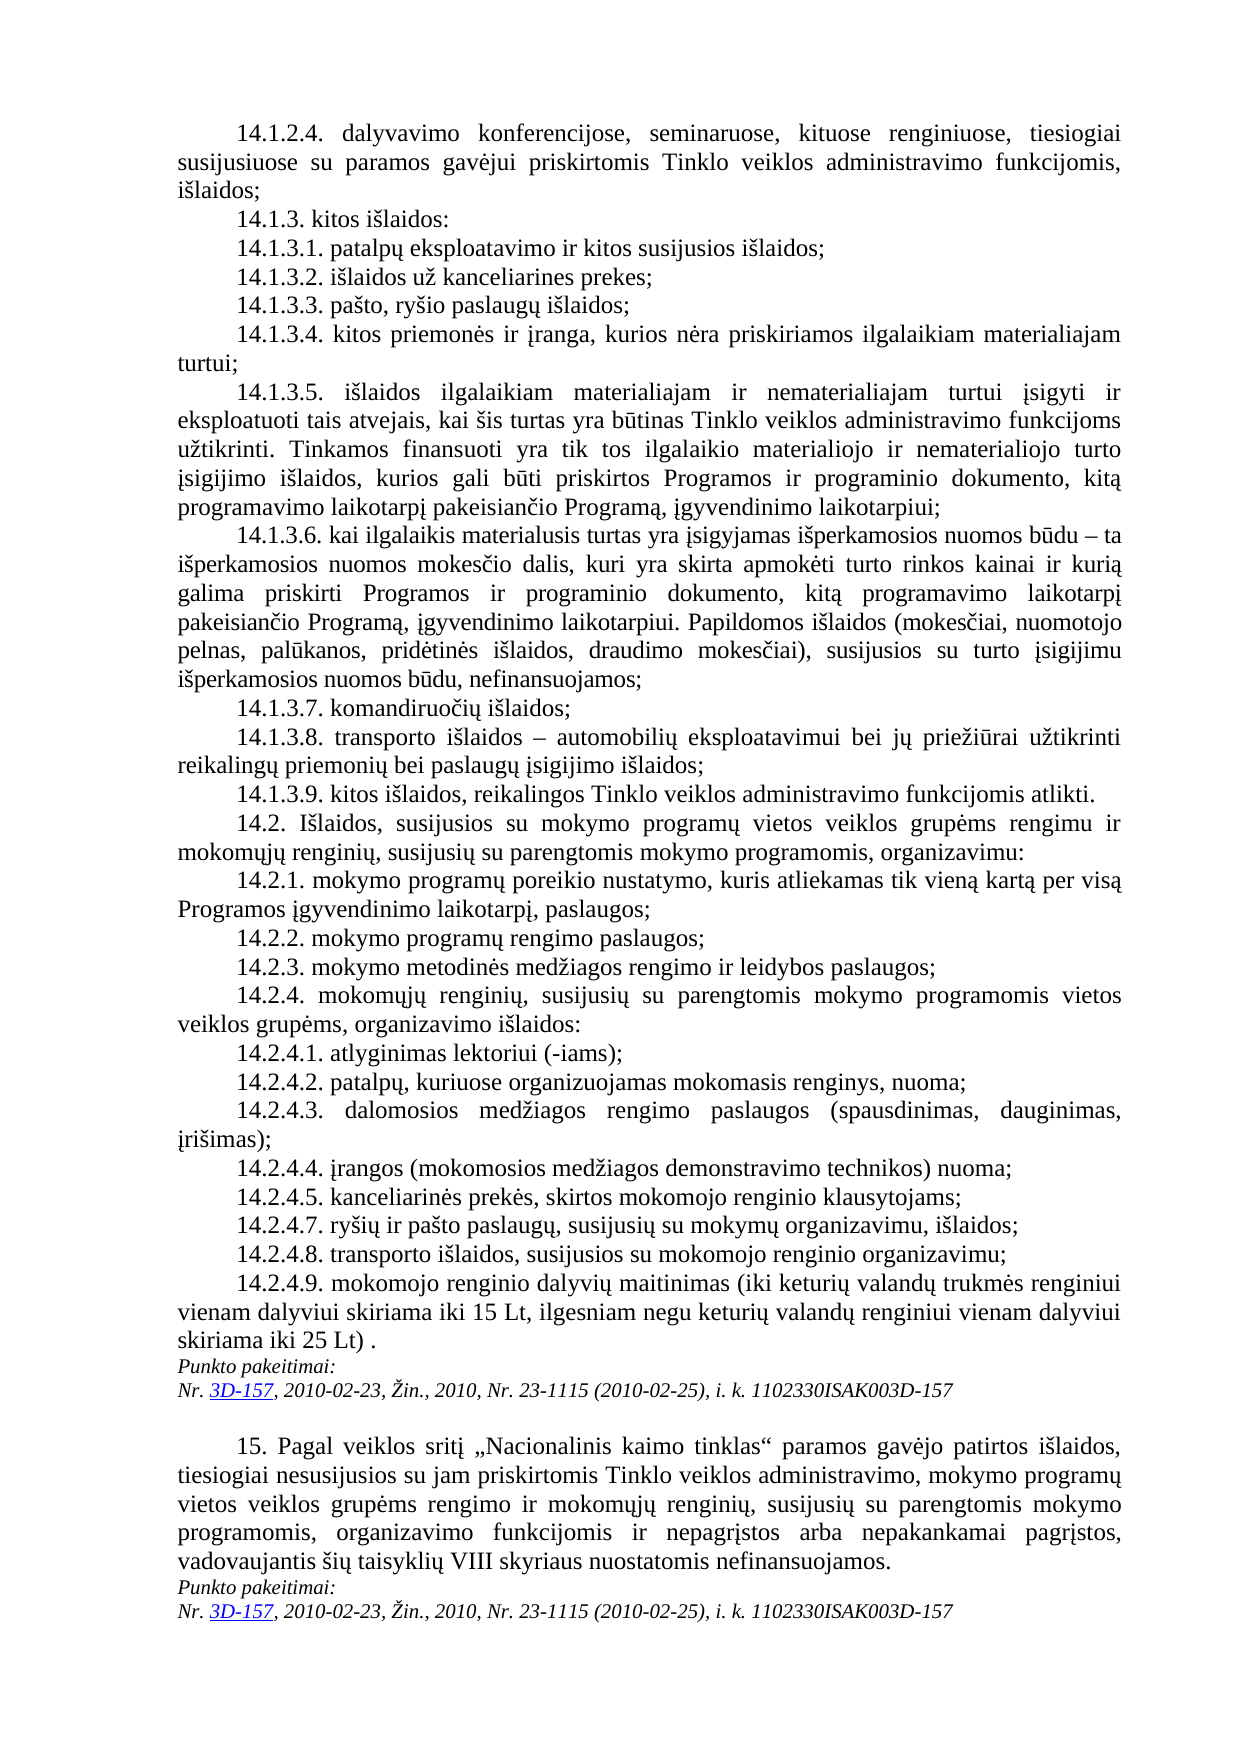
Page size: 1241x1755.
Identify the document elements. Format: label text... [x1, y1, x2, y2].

text 14.1.3. kitos išlaidos: [177, 204, 1122, 233]
text 14.1.3.8. transporto išlaidos – automobilių eksploatavimui bei jų priežiūrai užtikrinti reikalingų priemonių bei paslaugų įsigijimo išlaidos; [177, 722, 1122, 779]
text 14.2.4.7. ryšių ir pašto paslaugų, susijusių su mokymų organizavimu, išlaidos; [177, 1211, 1122, 1239]
text 14.2.4.3. dalomosios medžiagos rengimo paslaugos (spausdinimas, dauginimas, įrišimas); [177, 1096, 1122, 1153]
text 14.2.4.8. transporto išlaidos, susijusios su mokomojo renginio organizavimu; [177, 1239, 1122, 1268]
text 14.1.3.3. pašto, ryšio paslaugų išlaidos; [177, 291, 1122, 319]
text Punkto pakeitimai: [177, 1575, 1122, 1599]
text Nr. 3D-157, 2010-02-23, Žin., 2010, Nr. 23-1115 (2010-02-25), i. k. 1102330ISAK003D-157 [177, 1599, 1122, 1623]
text 14.1.2.4. dalyvavimo konferencijose, seminaruose, kituose renginiuose, tiesiogiai susijusiuose su paramos gavėjui priskirtomis Tinklo veiklos administravimo funkcijomis, išlaidos; [177, 118, 1122, 204]
text 14.2.4.2. patalpų, kuriuose organizuojamas mokomasis renginys, nuoma; [177, 1067, 1122, 1096]
text 14.2.4.9. mokomojo renginio dalyvių maitinimas (iki keturių valandų trukmės renginiui vienam dalyviui skiriama iki 15 Lt, ilgesniam negu keturių valandų renginiui vienam dalyviui skiriama iki 25 Lt) . [177, 1268, 1122, 1354]
text Nr. 3D-157, 2010-02-23, Žin., 2010, Nr. 23-1115 (2010-02-25), i. k. 1102330ISAK003D-157 [177, 1378, 1122, 1402]
text 14.2.1. mokymo programų poreikio nustatymo, kuris atliekamas tik vieną kartą per visą Programos įgyvendinimo laikotarpį, paslaugos; [177, 866, 1122, 923]
text 14.1.3.5. išlaidos ilgalaikiam materialiajam ir nematerialiajam turtui įsigyti ir eksploatuoti tais atvejais, kai šis turtas yra būtinas Tinklo veiklos administravimo funkcijoms užtikrinti. Tinkamos finansuoti yra tik tos ilgalaikio materialiojo ir nematerialiojo turto įsigijimo išlaidos, kurios gali būti priskirtos Programos ir programinio dokumento, kitą programavimo laikotarpį pakeisiančio Programą, įgyvendinimo laikotarpiui; [177, 377, 1122, 521]
text Punkto pakeitimai: [177, 1354, 1122, 1378]
text 14.2.4.5. kanceliarinės prekės, skirtos mokomojo renginio klausytojams; [177, 1182, 1122, 1211]
text 14.2.3. mokymo metodinės medžiagos rengimo ir leidybos paslaugos; [177, 952, 1122, 981]
text 14.2.4.1. atlyginimas lektoriui (-iams); [177, 1038, 1122, 1067]
text 14.2.2. mokymo programų rengimo paslaugos; [177, 923, 1122, 952]
text 14.1.3.4. kitos priemonės ir įranga, kurios nėra priskiriamos ilgalaikiam materialiajam turtui; [177, 319, 1122, 377]
text 14.1.3.6. kai ilgalaikis materialusis turtas yra įsigyjamas išperkamosios nuomos būdu – ta išperkamosios nuomos mokesčio dalis, kuri yra skirta apmokėti turto rinkos kainai ir kurią galima priskirti Programos ir programinio dokumento, kitą programavimo laikotarpį pakeisiančio Programą, įgyvendinimo laikotarpiui. Papildomos išlaidos (mokesčiai, nuomotojo pelnas, palūkanos, pridėtinės išlaidos, draudimo mokesčiai), susijusios su turto įsigijimu išperkamosios nuomos būdu, nefinansuojamos; [177, 521, 1122, 693]
text 14.1.3.9. kitos išlaidos, reikalingos Tinklo veiklos administravimo funkcijomis atlikti. [177, 779, 1122, 808]
text 14.2.4. mokomųjų renginių, susijusių su parengtomis mokymo programomis vietos veiklos grupėms, organizavimo išlaidos: [177, 981, 1122, 1038]
text 14.1.3.7. komandiruočių išlaidos; [177, 693, 1122, 722]
text 14.1.3.2. išlaidos už kanceliarines prekes; [177, 262, 1122, 291]
text 14.2.4.4. įrangos (mokomosios medžiagos demonstravimo technikos) nuoma; [177, 1153, 1122, 1182]
text 14.2. Išlaidos, susijusios su mokymo programų vietos veiklos grupėms rengimu ir mokomųjų renginių, susijusių su parengtomis mokymo programomis, organizavimu: [177, 808, 1122, 866]
text 14.1.3.1. patalpų eksploatavimo ir kitos susijusios išlaidos; [177, 233, 1122, 262]
text 15. Pagal veiklos sritį „Nacionalinis kaimo tinklas“ paramos gavėjo patirtos išlaidos, tiesiogiai nesusijusios su jam priskirtomis Tinklo veiklos administravimo, mokymo programų vietos veiklos grupėms rengimo ir mokomųjų renginių, susijusių su parengtomis mokymo programomis, organizavimo funkcijomis ir nepagrįstos arba nepakankamai pagrįstos, vadovaujantis šių taisyklių VIII skyriaus nuostatomis nefinansuojamos. [177, 1431, 1122, 1575]
